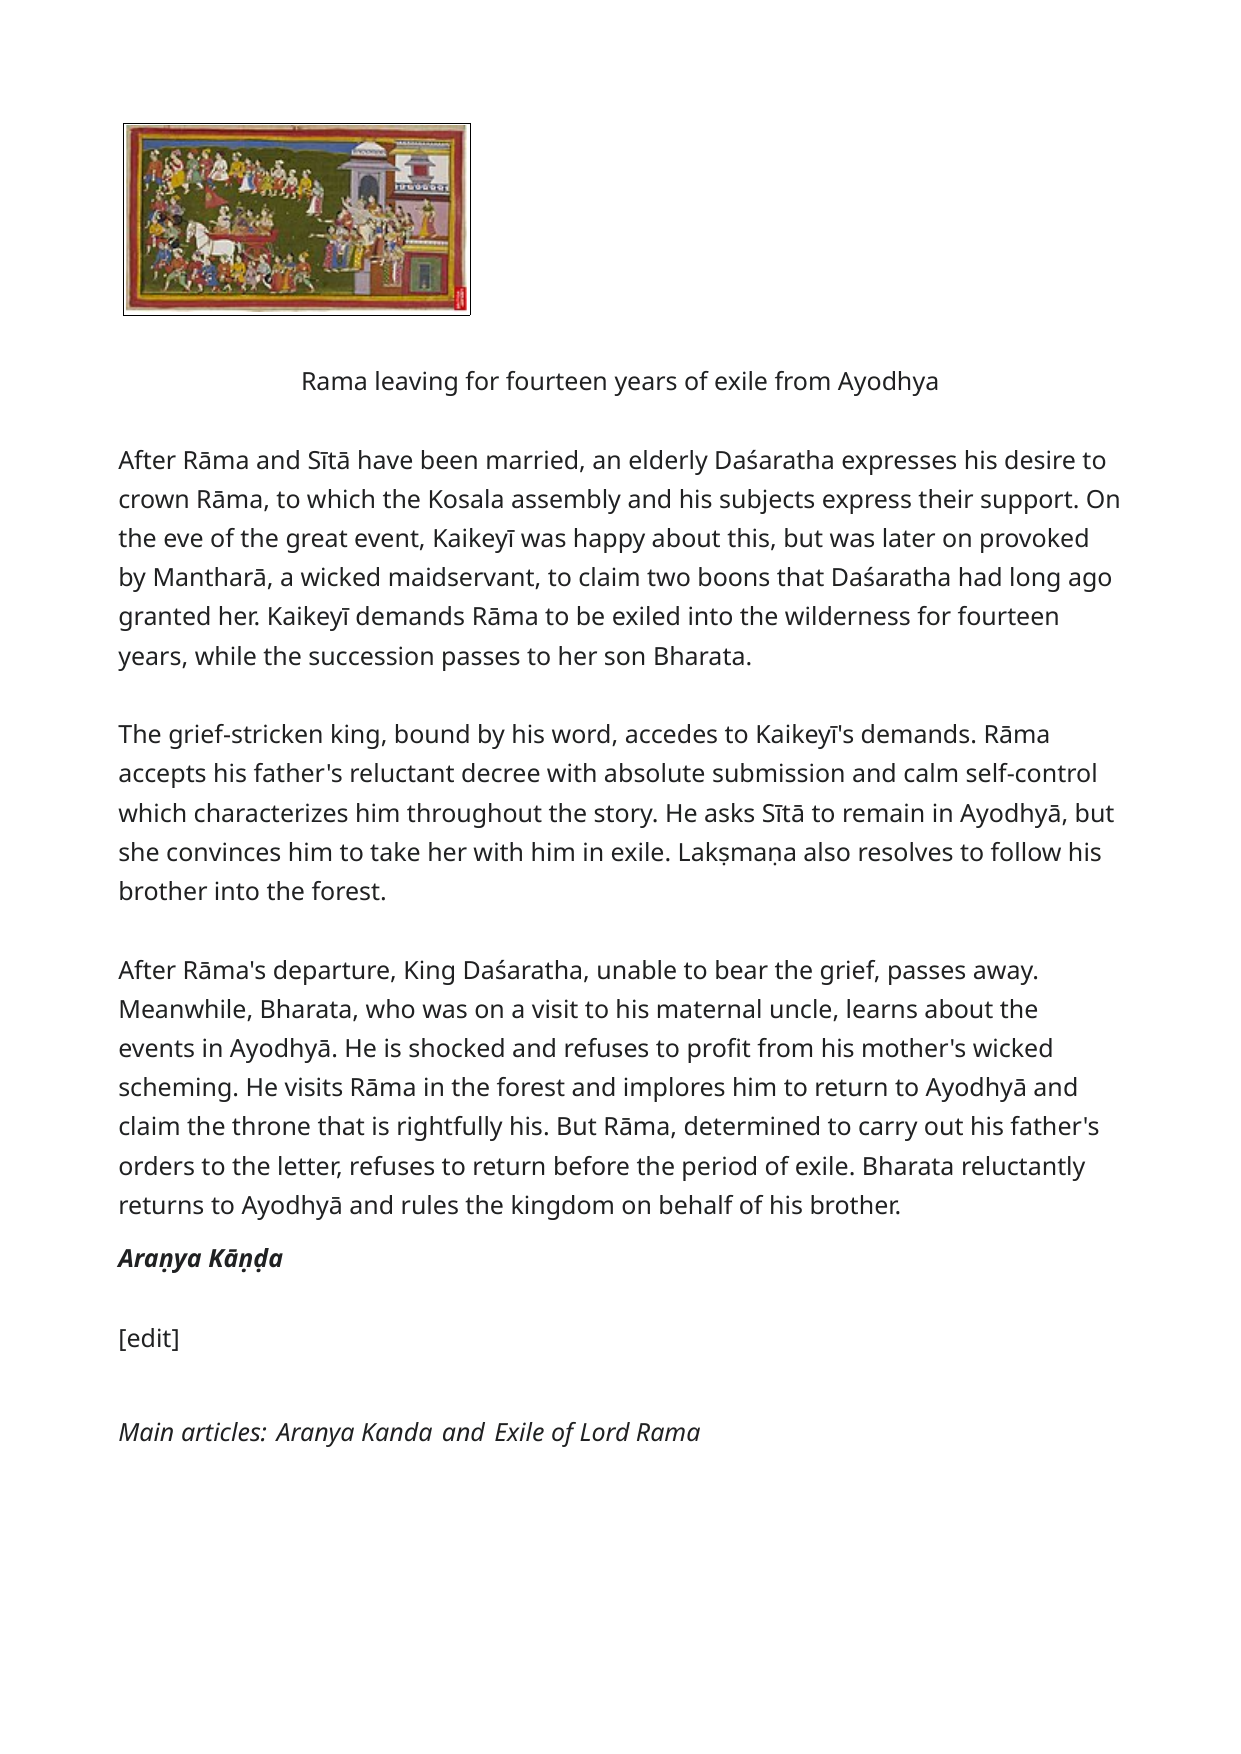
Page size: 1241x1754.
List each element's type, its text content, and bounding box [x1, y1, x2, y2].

text After Rāma and Sītā have been married, an elderly Daśaratha expresses his desire to crown Rāma, to which the Kosala assembly and his subjects express their support. On the eve of the great event, Kaikeyī was happy about this, but was later on provoked by Mantharā, a wicked maidservant, to claim two boons that Daśaratha had long ago granted her. Kaikeyī demands Rāma to be exiled into the wilderness for fourteen years, while the succession passes to her son Bharata. [118, 442, 1122, 672]
text After Rāma's departure, King Daśaratha, unable to bear the grief, passes away. Meanwhile, Bharata, who was on a visit to his maternal uncle, learns about the events in Ayodhyā. He is shocked and refuses to profit from his mother's wicked scheming. He visits Rāma in the forest and implores him to return to Ayodhyā and claim the throne that is rightfully his. But Rāma, determined to carry out his father's orders to the letter, refuses to return before the period of exile. Bharata reluctantly returns to Ayodhyā and rules the kingdom on behalf of his brother. [118, 952, 1122, 1221]
text The grief-stricken king, bound by his word, accedes to Kaikeyī's demands. Rāma accepts his father's reluctant decree with absolute submission and calm self-control which characterizes him throughout the story. He asks Sītā to remain in Ayodhyā, but she convinces him to take her with him in exile. Lakṣmaṇa also resolves to follow his brother into the forest. [118, 717, 1122, 908]
picture [125, 125, 467, 312]
text Rama leaving for fourteen years of exile from Ayodhya [118, 363, 1122, 398]
text Main articles: Aranya Kanda and Exile of Lord Rama [118, 1414, 1122, 1449]
text [edit] [118, 1321, 1122, 1354]
subtitle Araṇya Kāṇḍa [118, 1241, 1122, 1275]
